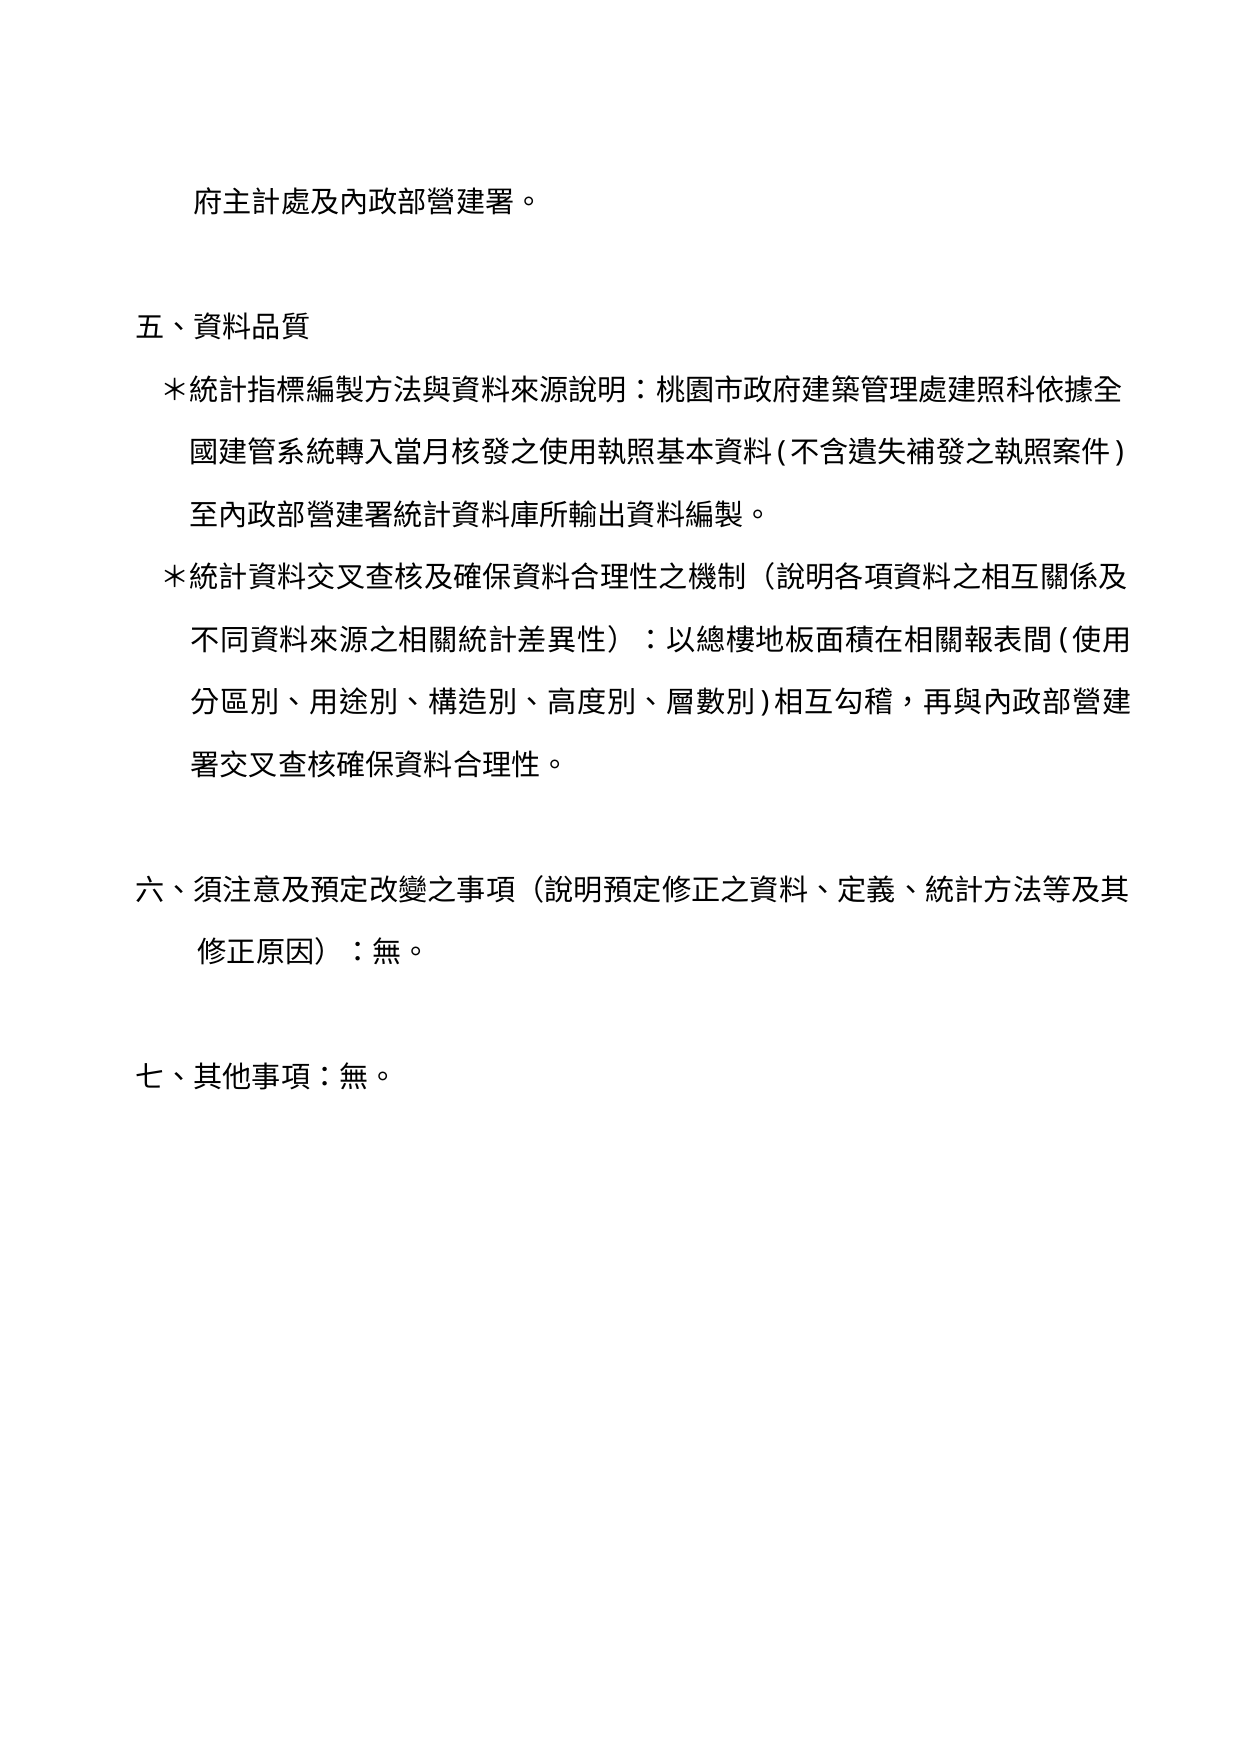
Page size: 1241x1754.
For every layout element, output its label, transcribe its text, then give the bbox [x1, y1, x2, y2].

table_header 府主計處及內政部營建署。 五、資料品質 ＊統計指標編製方法與資料來源說明：桃園市政府建築管理處建照科依據全國建管系統轉入當月核發之使用執照基本資料(不含遺失補發之執照案件)至內政部營建署統計資料庫所輸出資料編製。 ＊統計資料交叉查核及確保資料合理性之機制（說明各項資料之相互關係及不同資料來源之相關統計差異性）：以總樓地板面積在相關報表間(使用分區別、用途別、構造別、高度別、層數別)相互勾稽，再與內政部營建署交叉查核確保資料合理性。 六、須注意及預定改變之事項（說明預定修正之資料、定義、統計方法等及其修正原因）：無。 七、其他事項：無。 [124, 158, 1143, 1221]
